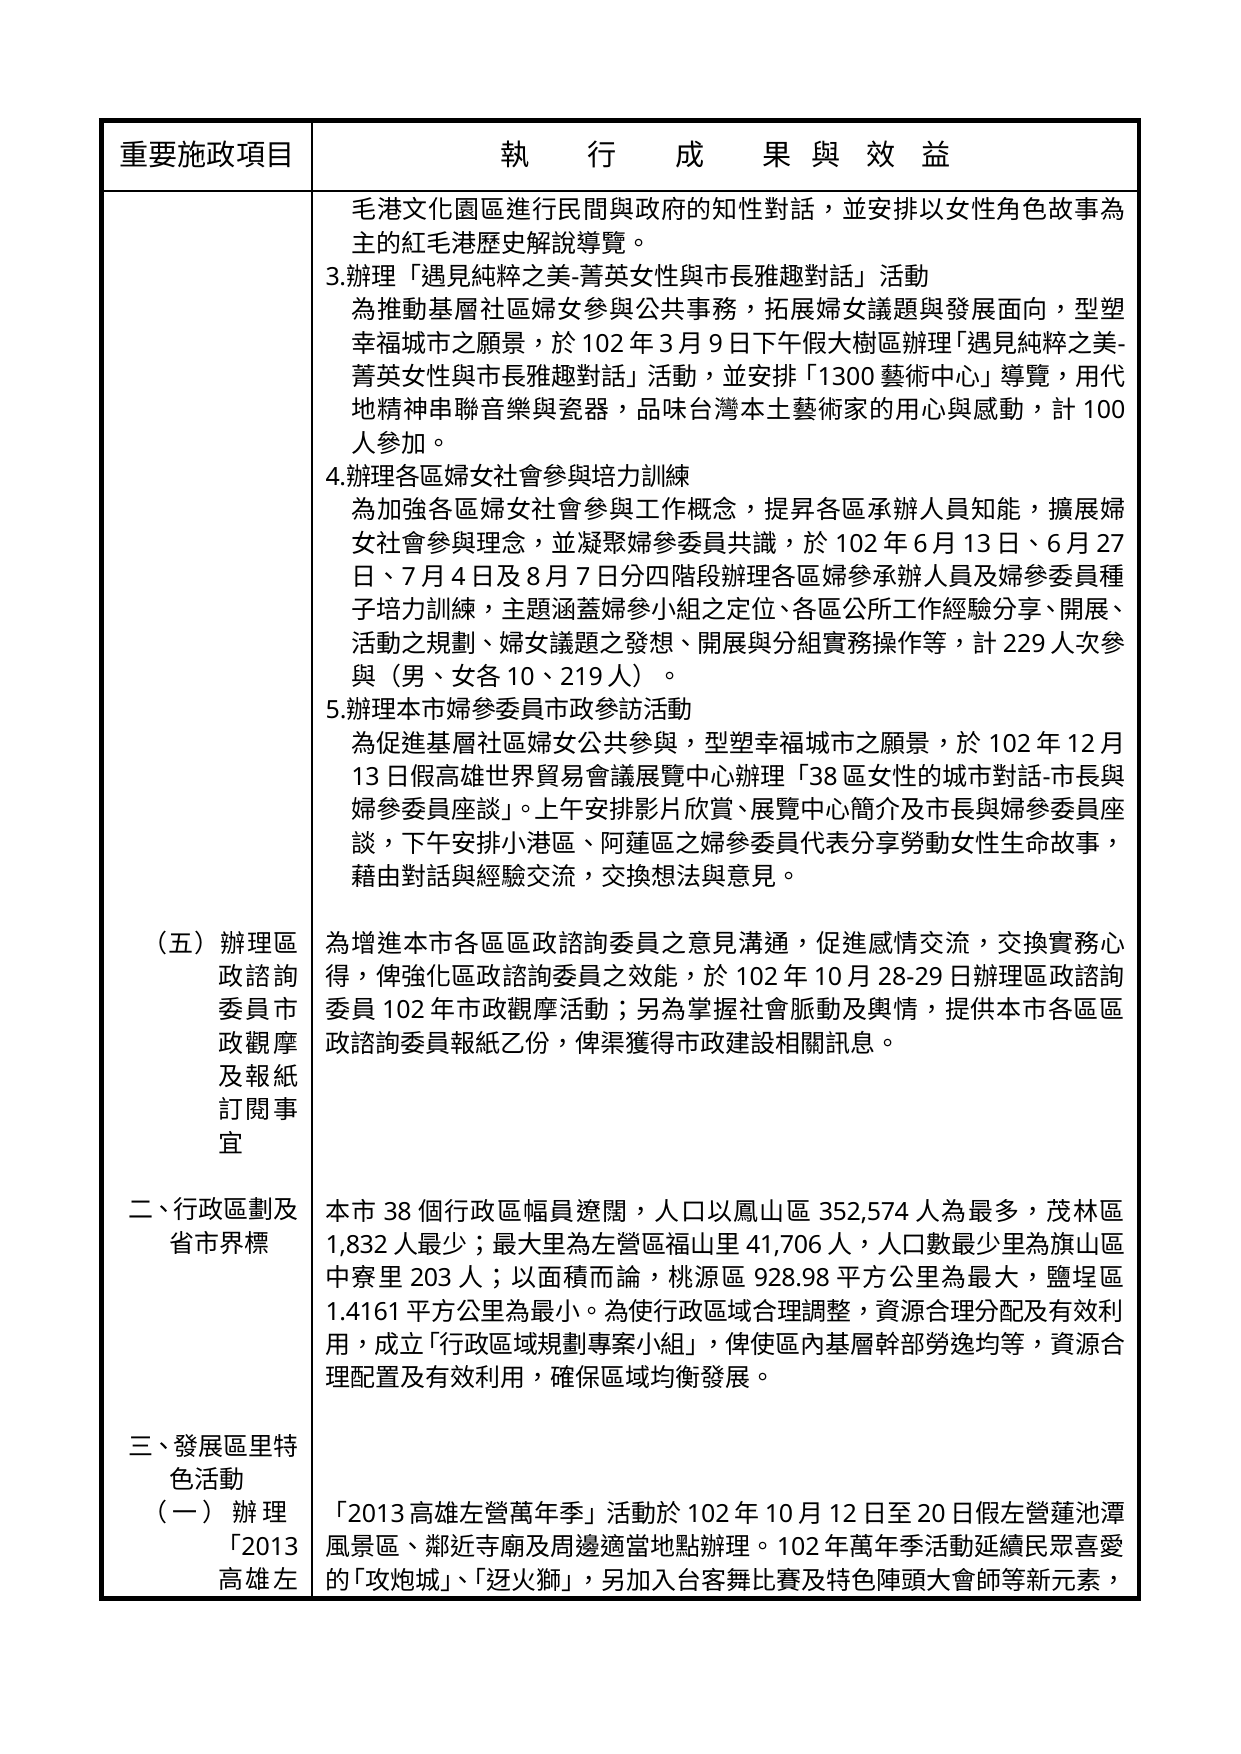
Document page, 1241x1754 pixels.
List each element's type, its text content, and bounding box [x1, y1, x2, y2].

table_header 執 行 成 果 與 效 益 [313, 123, 1137, 190]
table_header 重要施政項目 [104, 123, 311, 190]
table_cell （五）辦理區政諮詢委員市政觀摩及報紙訂閱事宜 二、行政區劃及省市界標 三、發展區里特色活動 （一）辦理「2013高雄左 [104, 192, 311, 1596]
table_cell 毛港文化園區進行民間與政府的知性對話，並安排以女性角色故事為主的紅毛港歷史解說導覽。 3.辦理「遇見純粹之美-菁英女性與市長雅趣對話」活動 為推動基層社區婦女參與公共事務，拓展婦女議題與發展面向，型塑幸福城市之願景，於102年3月9日下午假大樹區辦理「遇見純粹之美-菁英女性與市長雅趣對話」活動，並安排「1300藝術中心」導覽，用代地精神串聯音樂與瓷器，品味台灣本土藝術家的用心與感動，計100人參加。 4.辦理各區婦女社會參與培力訓練 為加強各區婦女社會參與工作概念，提昇各區承辦人員知能，擴展婦女社會參與理念，並凝聚婦參委員共識，於102年6月13日、6月27日、7月4日及8月7日分四階段辦理各區婦參承辦人員及婦參委員種子培力訓練，主題涵蓋婦參小組之定位、各區公所工作經驗分享、開展、活動之規劃、婦女議題之發想、開展與分組實務操作等，計229人次參與（男、女各10、219人）。 5.辦理本市婦參委員市政參訪活動 為促進基層社區婦女公共參與，型塑幸福城市之願景，於102年12月13日假高雄世界貿易會議展覽中心辦理「38區女性的城市對話-市長與婦參委員座談」。上午安排影片欣賞、展覽中心簡介及市長與婦參委員座談，下午安排小港區、阿蓮區之婦參委員代表分享勞動女性生命故事，藉由對話與經驗交流，交換想法與意見。 為增進本市各區區政諮詢委員之意見溝通，促進感情交流，交換實務心得，俾強化區政諮詢委員之效能，於102年10月28-29日辦理區政諮詢委員102年市政觀摩活動；另為掌握社會脈動及輿情，提供本市各區區政諮詢委員報紙乙份，俾渠獲得市政建設相關訊息。 本市38個行政區幅員遼闊，人口以鳳山區352,574人為最多，茂林區1,832人最少；最大里為左營區福山里41,706人，人口數最少里為旗山區中寮里203人；以面積而論，桃源區928.98平方公里為最大，鹽埕區1.4161平方公里為最小。為使行政區域合理調整，資源合理分配及有效利用，成立「行政區域規劃專案小組」，俾使區內基層幹部勞逸均等，資源合理配置及有效利用，確保區域均衡發展。 「2013高雄左營萬年季」活動於102年10月12日至20日假左營蓮池潭風景區、鄰近寺廟及周邊適當地點辦理。102年萬年季活動延續民眾喜愛的「攻炮城」、「迓火獅」，另加入台客舞比賽及特色陣頭大會師等新元素， [313, 192, 1137, 1596]
